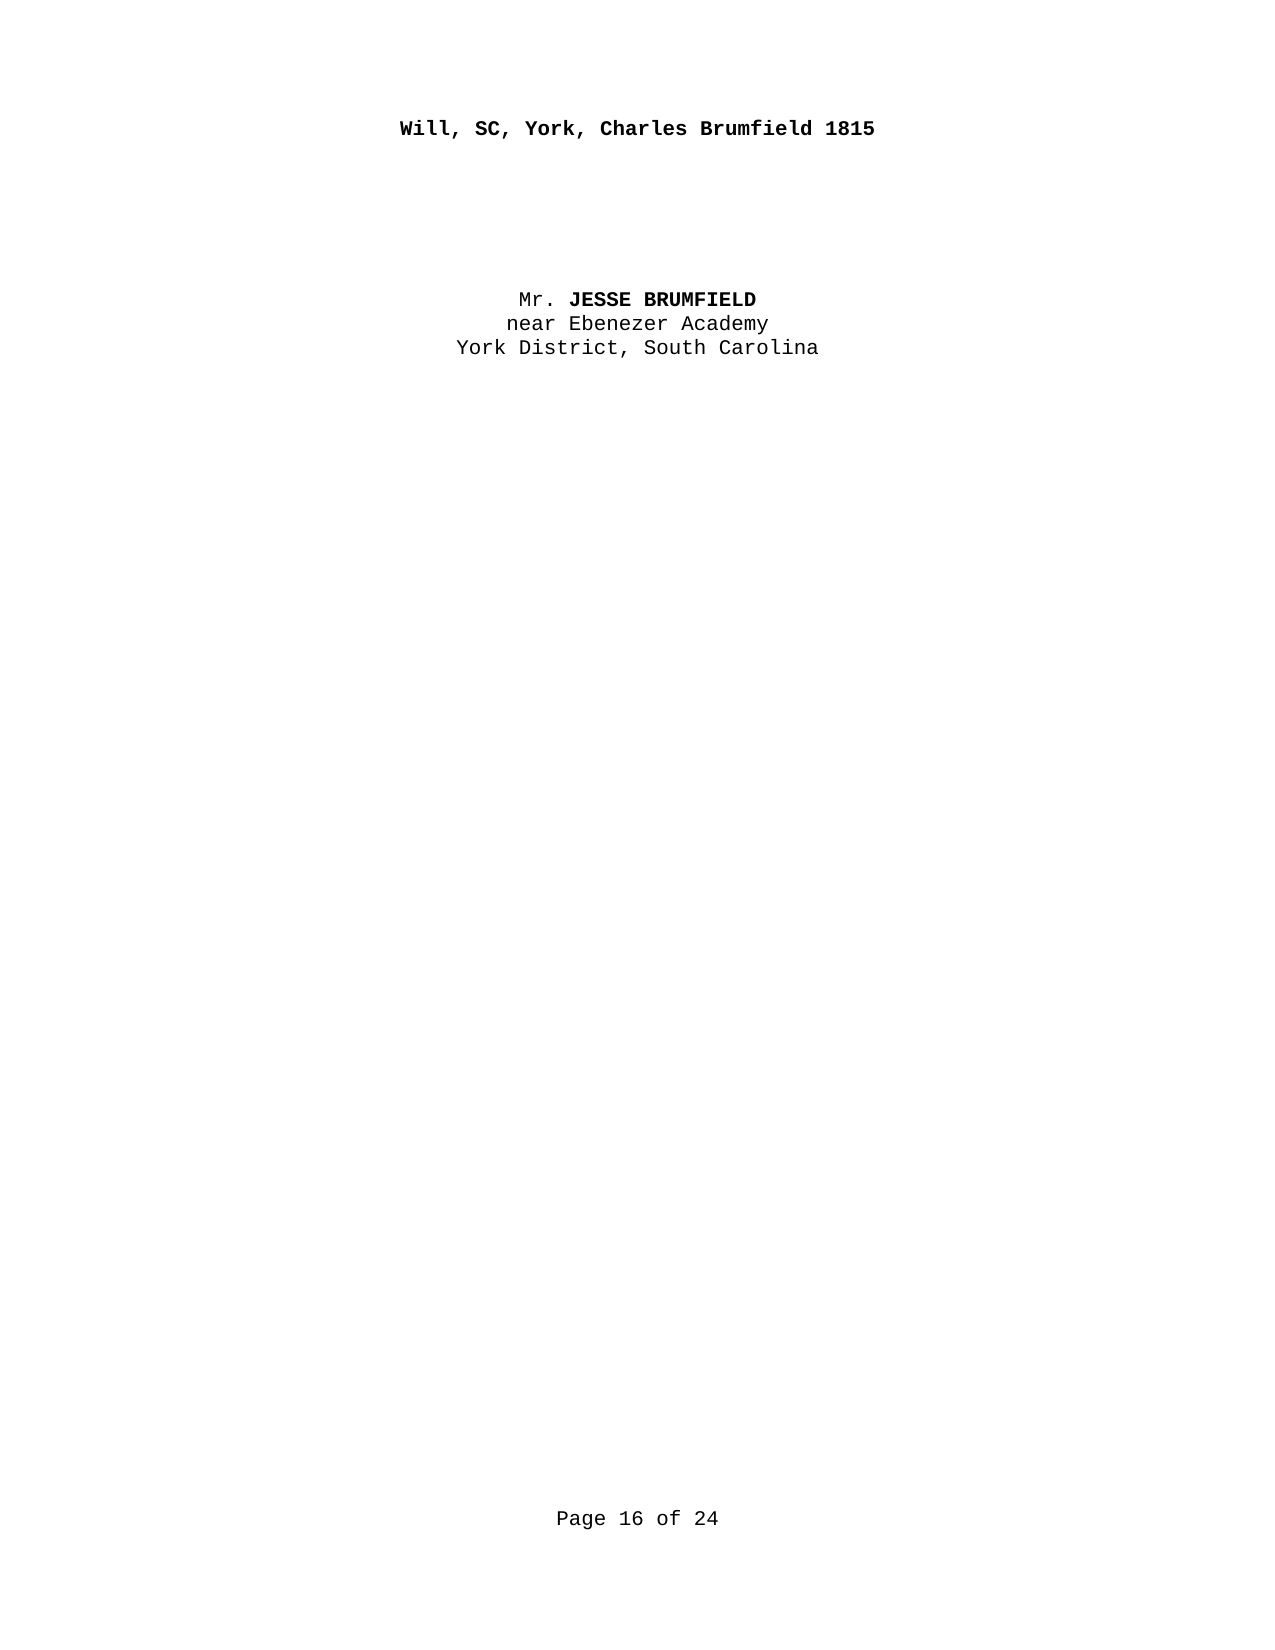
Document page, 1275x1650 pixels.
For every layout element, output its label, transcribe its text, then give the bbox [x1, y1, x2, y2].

text near Ebenezer Academy [118, 313, 1157, 337]
text Mr. Jesse Brumfield [118, 289, 1157, 313]
text York District, South Carolina [118, 337, 1157, 360]
